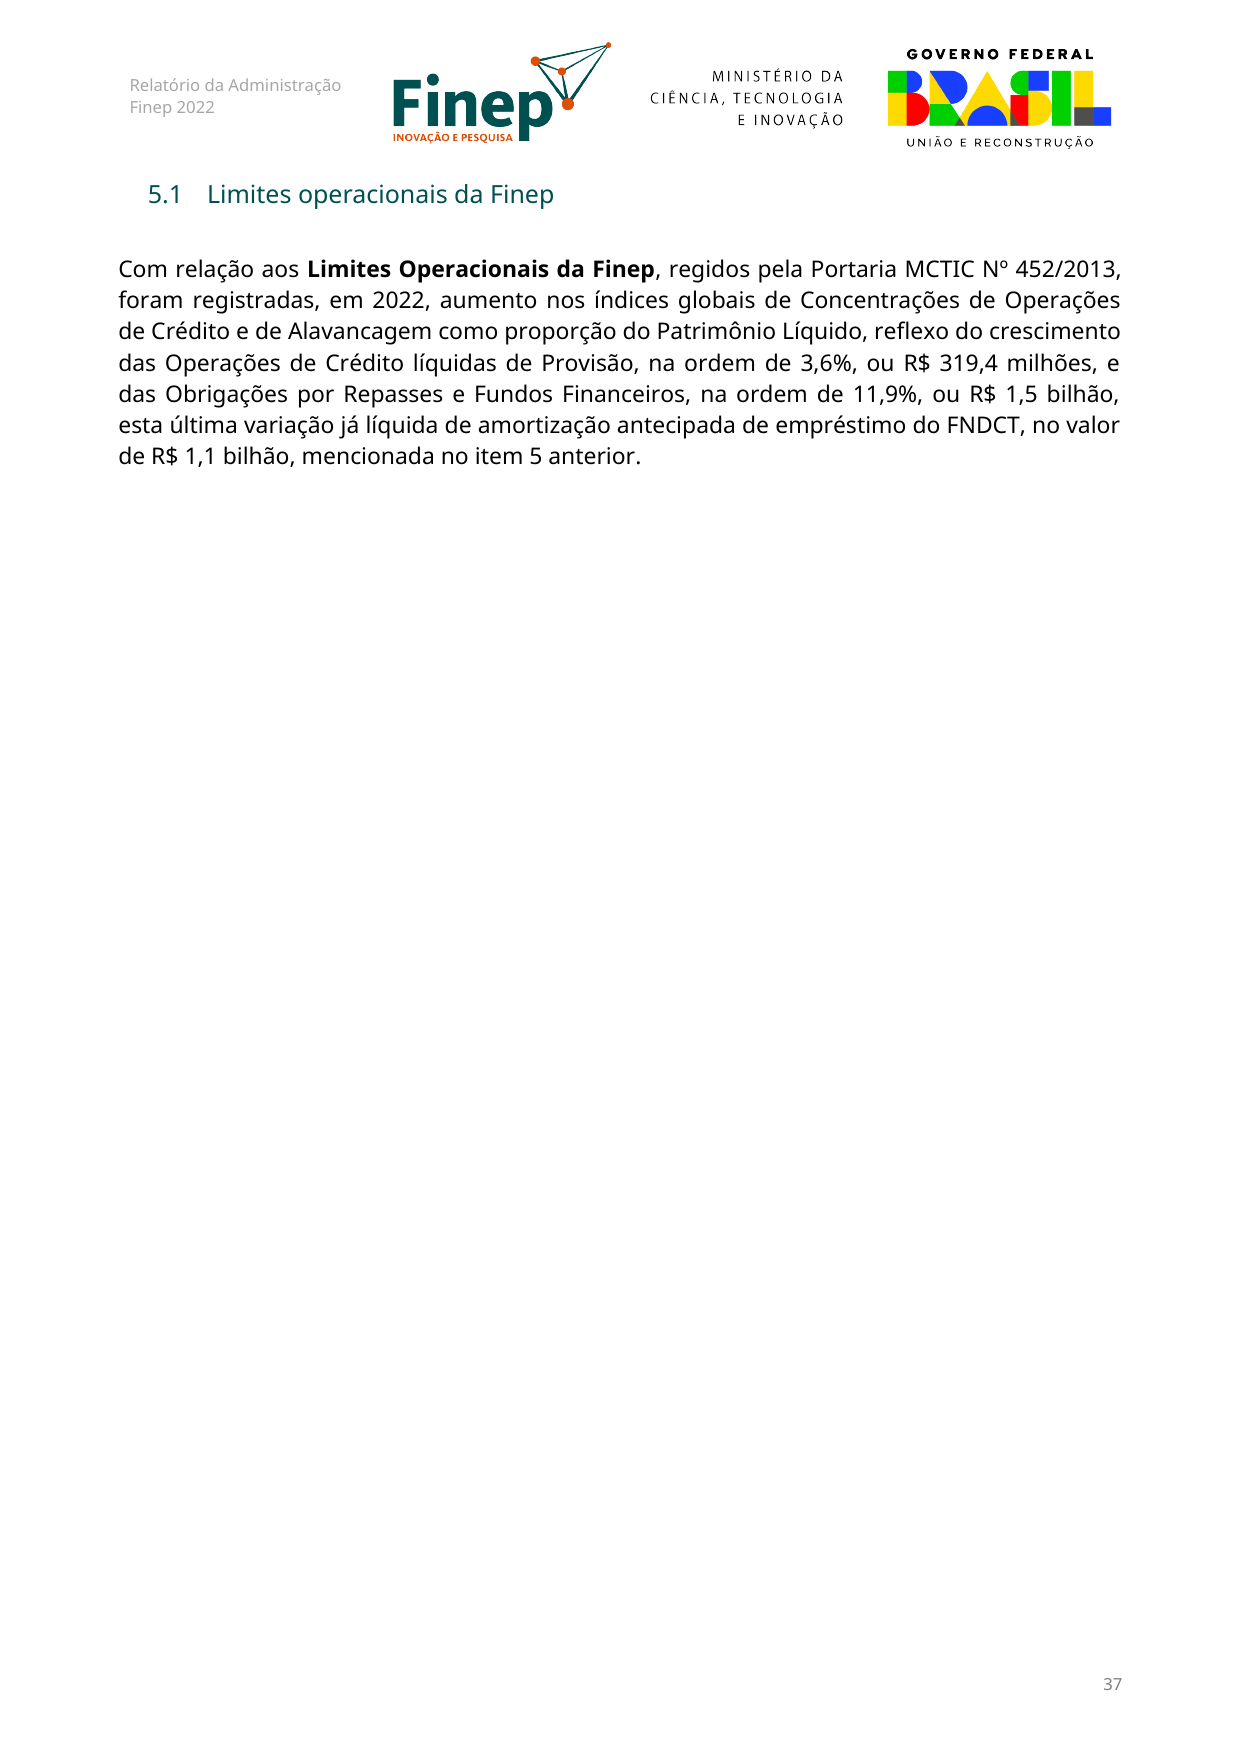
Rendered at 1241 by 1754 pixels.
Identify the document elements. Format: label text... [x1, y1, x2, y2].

text Com relação aos Limites Operacionais da Finep, regidos pela Portaria MCTIC Nº 452/2013, foram registradas, em 2022, aumento nos índices globais de Concentrações de Operações de Crédito e de Alavancagem como proporção do Patrimônio Líquido, reflexo do crescimento das Operações de Crédito líquidas de Provisão, na ordem de 3,6%, ou R$ 319,4 milhões, e das Obrigações por Repasses e Fundos Financeiros, na ordem de 11,9%, ou R$ 1,5 bilhão, esta última variação já líquida de amortização antecipada de empréstimo do FNDCT, no valor de R$ 1,1 bilhão, mencionada no item 5 anterior. [118, 253, 1122, 472]
picture [393, 42, 1112, 149]
subtitle 5.1 Limites operacionais da Finep [148, 177, 1122, 211]
